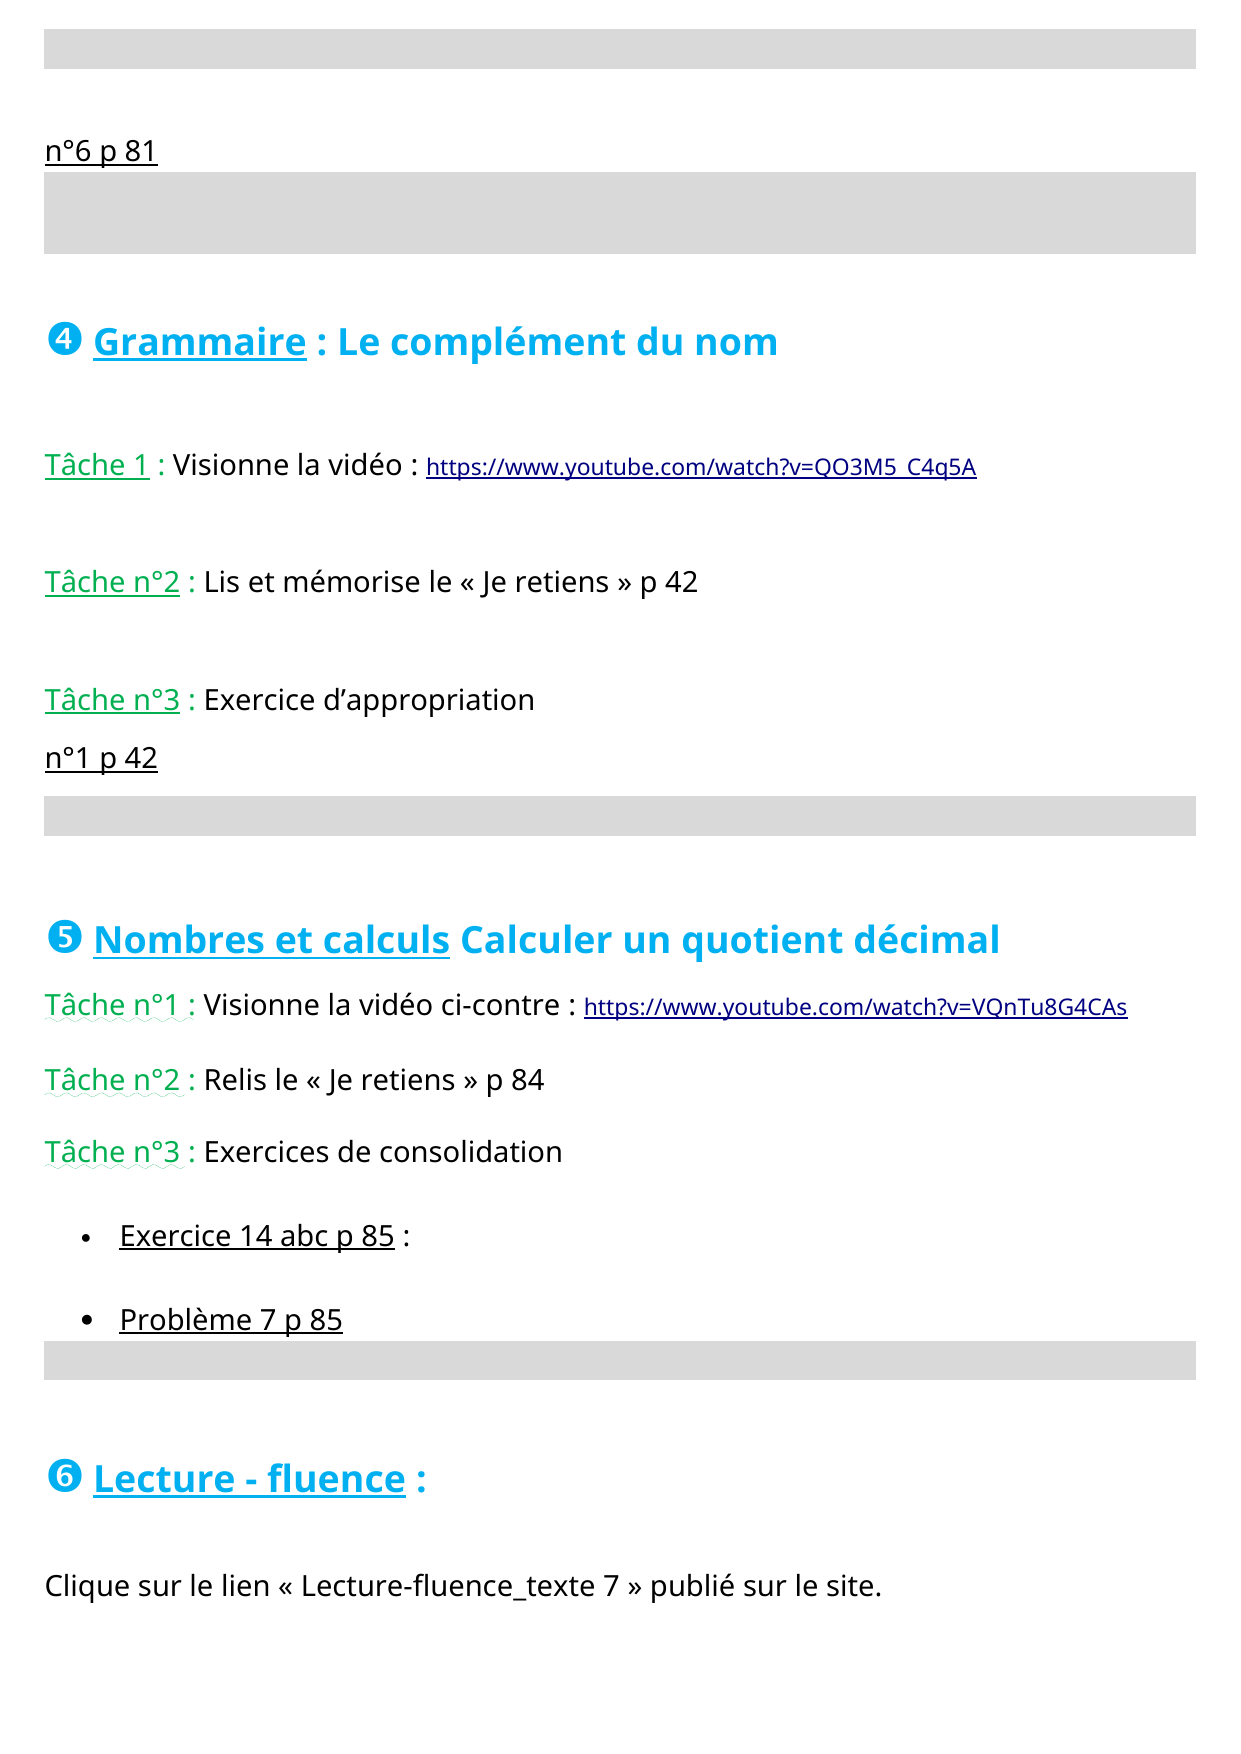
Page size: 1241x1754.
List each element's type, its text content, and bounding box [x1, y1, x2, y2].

text  Grammaire : Le complément du nom [44, 315, 1196, 366]
text  Lecture - fluence : [44, 1452, 1196, 1503]
text Tâche 1 : Visionne la vidéo : https://www.youtube.com/watch?v=QO3M5_C4q5A [44, 444, 1196, 484]
text  Nombres et calculs Calculer un quotient décimal [44, 913, 1196, 964]
text Tâche n°2 : Relis le « Je retiens » p 84 [44, 1059, 1196, 1099]
text Tâche n°3 : Exercice d’appropriation [44, 679, 1196, 718]
list Problème 7 p 85 [82, 1299, 1196, 1338]
text n°1 p 42 [44, 737, 1196, 777]
list Exercice 14 abc p 85 : [82, 1215, 1196, 1254]
text Tâche n°3 : Exercices de consolidation [44, 1131, 1196, 1171]
text n°6 p 81 [44, 130, 1196, 170]
text Tâche n°1 : Visionne la vidéo ci-contre : https://www.youtube.com/watch?v=VQnTu8G4CAs [44, 984, 1196, 1024]
text Tâche n°2 : Lis et mémorise le « Je retiens » p 42 [44, 561, 1196, 601]
text Clique sur le lien « Lecture-fluence_texte 7 » publié sur le site. [44, 1565, 1196, 1604]
